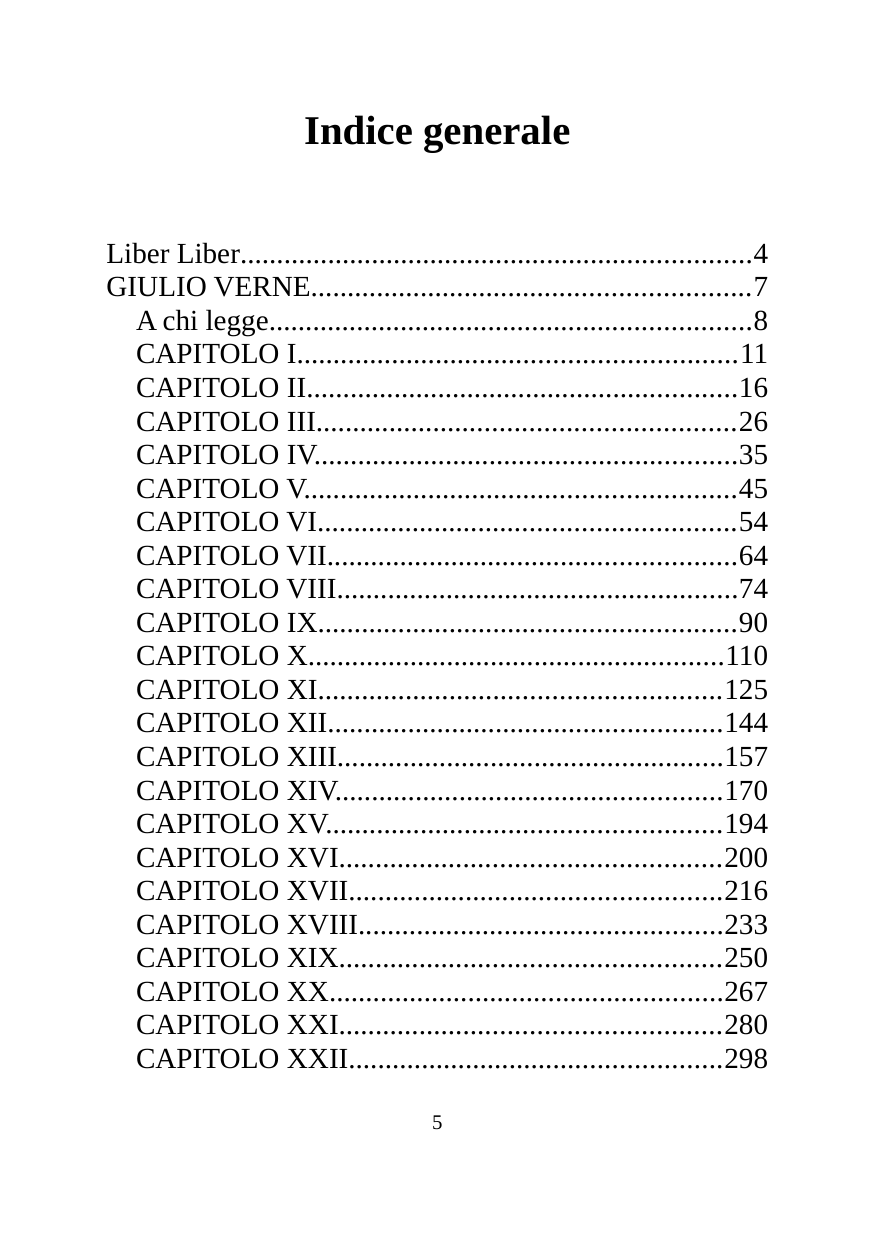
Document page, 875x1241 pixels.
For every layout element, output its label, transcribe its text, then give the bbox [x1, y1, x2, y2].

text Liber Liber 4 [106, 236, 768, 269]
text CAPITOLO XIII. 157 [136, 739, 768, 773]
text CAPITOLO XXII. 298 [136, 1041, 768, 1074]
text CAPITOLO XIV. 170 [136, 773, 768, 806]
text CAPITOLO XVIII. 233 [136, 907, 768, 940]
text CAPITOLO X. 110 [136, 638, 768, 672]
text CAPITOLO IX. 90 [136, 605, 768, 638]
subtitle Indice generale [106, 106, 768, 153]
text CAPITOLO XII. 144 [136, 706, 768, 739]
text GIULIO VERNE 7 [106, 269, 768, 303]
text CAPITOLO XX. 267 [136, 974, 768, 1007]
text CAPITOLO III. 26 [136, 404, 768, 437]
text CAPITOLO XVII. 216 [136, 873, 768, 907]
text CAPITOLO V. 45 [136, 471, 768, 504]
text CAPITOLO II. 16 [136, 370, 768, 404]
text CAPITOLO XV. 194 [136, 806, 768, 840]
text CAPITOLO XXI. 280 [136, 1007, 768, 1041]
text CAPITOLO VI. 54 [136, 504, 768, 538]
text CAPITOLO IV. 35 [136, 437, 768, 471]
text CAPITOLO VIII. 74 [136, 571, 768, 605]
text CAPITOLO XIX. 250 [136, 940, 768, 974]
text CAPITOLO VII. 64 [136, 538, 768, 571]
text CAPITOLO XVI. 200 [136, 840, 768, 873]
text CAPITOLO XI. 125 [136, 672, 768, 706]
text A chi legge 8 [136, 303, 768, 337]
text CAPITOLO I. 11 [136, 337, 768, 370]
